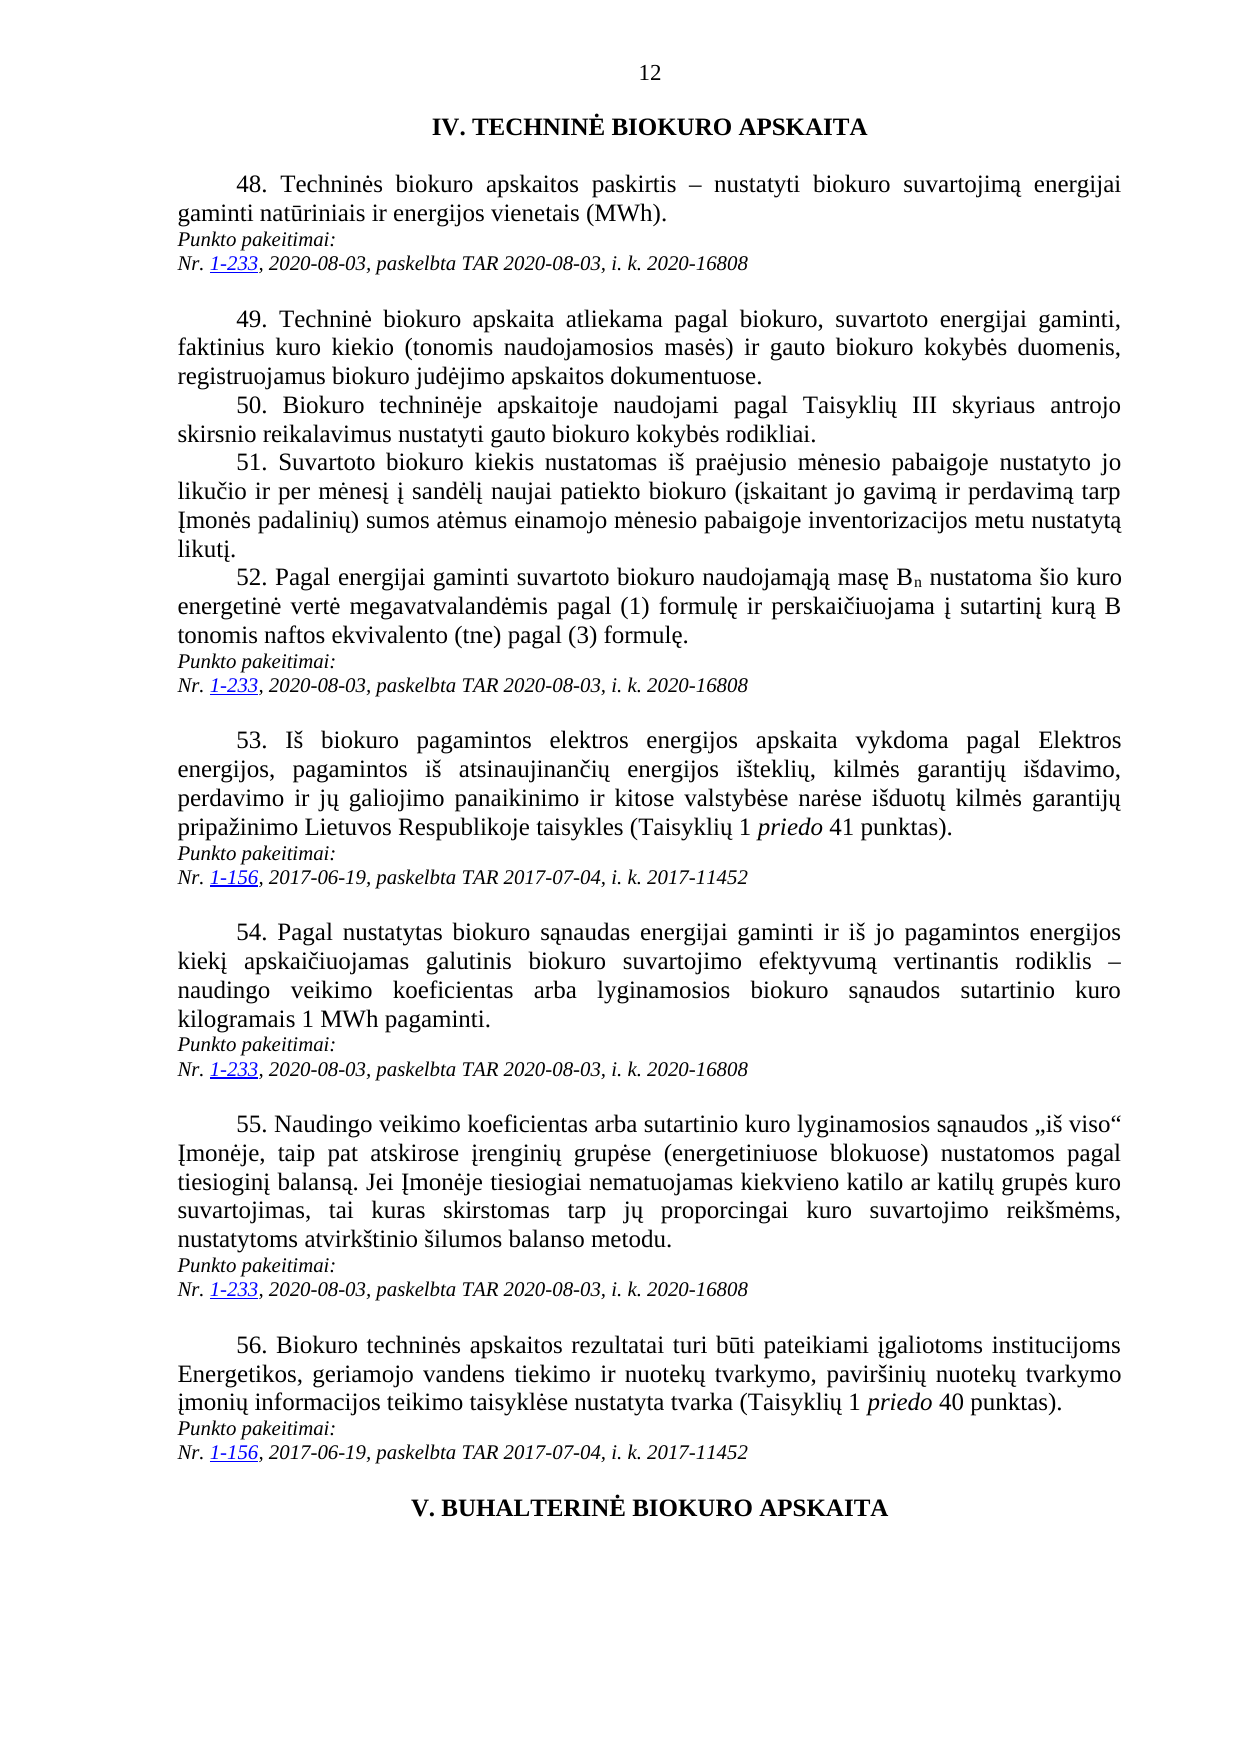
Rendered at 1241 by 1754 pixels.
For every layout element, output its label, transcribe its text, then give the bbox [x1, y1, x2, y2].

text 56. Biokuro techninės apskaitos rezultatai turi būti pateikiami įgaliotoms institucijoms Energetikos, geriamojo vandens tiekimo ir nuotekų tvarkymo, paviršinių nuotekų tvarkymo įmonių informacijos teikimo taisyklėse nustatyta tvarka (Taisyklių 1 priedo 40 punktas). [177, 1330, 1122, 1416]
text 53. Iš biokuro pagamintos elektros energijos apskaita vykdoma pagal Elektros energijos, pagamintos iš atsinaujinančių energijos išteklių, kilmės garantijų išdavimo, perdavimo ir jų galiojimo panaikinimo ir kitose valstybėse narėse išduotų kilmės garantijų pripažinimo Lietuvos Respublikoje taisykles (Taisyklių 1 priedo 41 punktas). [177, 726, 1122, 841]
text 54. Pagal nustatytas biokuro sąnaudas energijai gaminti ir iš jo pagamintos energijos kiekį apskaičiuojamas galutinis biokuro suvartojimo efektyvumą vertinantis rodiklis – naudingo veikimo koeficientas arba lyginamosios biokuro sąnaudos sutartinio kuro kilogramais 1 MWh pagaminti. [177, 917, 1122, 1032]
text Nr. 1-156, 2017-06-19, paskelbta TAR 2017-07-04, i. k. 2017-11452 [177, 864, 1122, 889]
text Nr. 1-156, 2017-06-19, paskelbta TAR 2017-07-04, i. k. 2017-11452 [177, 1440, 1122, 1464]
text 50. Biokuro techninėje apskaitoje naudojami pagal Taisyklių III skyriaus antrojo skirsnio reikalavimus nustatyti gauto biokuro kokybės rodikliai. [177, 390, 1122, 447]
text 49. Techninė biokuro apskaita atliekama pagal biokuro, suvartoto energijai gaminti, faktinius kuro kiekio (tonomis naudojamosios masės) ir gauto biokuro kokybės duomenis, registruojamus biokuro judėjimo apskaitos dokumentuose. [177, 304, 1122, 390]
text Punkto pakeitimai: [177, 649, 1122, 673]
text Nr. 1-233, 2020-08-03, paskelbta TAR 2020-08-03, i. k. 2020-16808 [177, 1277, 1122, 1301]
text Nr. 1-233, 2020-08-03, paskelbta TAR 2020-08-03, i. k. 2020-16808 [177, 673, 1122, 697]
text Nr. 1-233, 2020-08-03, paskelbta TAR 2020-08-03, i. k. 2020-16808 [177, 251, 1122, 275]
text Punkto pakeitimai: [177, 227, 1122, 251]
text Punkto pakeitimai: [177, 841, 1122, 864]
text 52. Pagal energijai gaminti suvartoto biokuro naudojamąją masę Bn nustatoma šio kuro energetinė vertė megavatvalandėmis pagal (1) formulę ir perskaičiuojama į sutartinį kurą B tonomis naftos ekvivalento (tne) pagal (3) formulę. [177, 562, 1122, 649]
text 48. Techninės biokuro apskaitos paskirtis – nustatyti biokuro suvartojimą energijai gaminti natūriniais ir energijos vienetais (MWh). [177, 169, 1122, 227]
text Punkto pakeitimai: [177, 1416, 1122, 1440]
text Punkto pakeitimai: [177, 1032, 1122, 1056]
text V. buhalterinė BIOkuro apskaita [177, 1493, 1122, 1522]
text 51. Suvartoto biokuro kiekis nustatomas iš praėjusio mėnesio pabaigoje nustatyto jo likučio ir per mėnesį į sandėlį naujai patiekto biokuro (įskaitant jo gavimą ir perdavimą tarp Įmonės padalinių) sumos atėmus einamojo mėnesio pabaigoje inventorizacijos metu nustatytą likutį. [177, 447, 1122, 562]
text 55. Naudingo veikimo koeficientas arba sutartinio kuro lyginamosios sąnaudos „iš viso“ Įmonėje, taip pat atskirose įrenginių grupėse (energetiniuose blokuose) nustatomos pagal tiesioginį balansą. Jei Įmonėje tiesiogiai nematuojamas kiekvieno katilo ar katilų grupės kuro suvartojimas, tai kuras skirstomas tarp jų proporcingai kuro suvartojimo reikšmėms, nustatytoms atvirkštinio šilumos balanso metodu. [177, 1109, 1122, 1253]
text Punkto pakeitimai: [177, 1253, 1122, 1277]
text Nr. 1-233, 2020-08-03, paskelbta TAR 2020-08-03, i. k. 2020-16808 [177, 1056, 1122, 1081]
text IV. TECHNINĖ BIOKURO APSKAITA [177, 112, 1122, 141]
